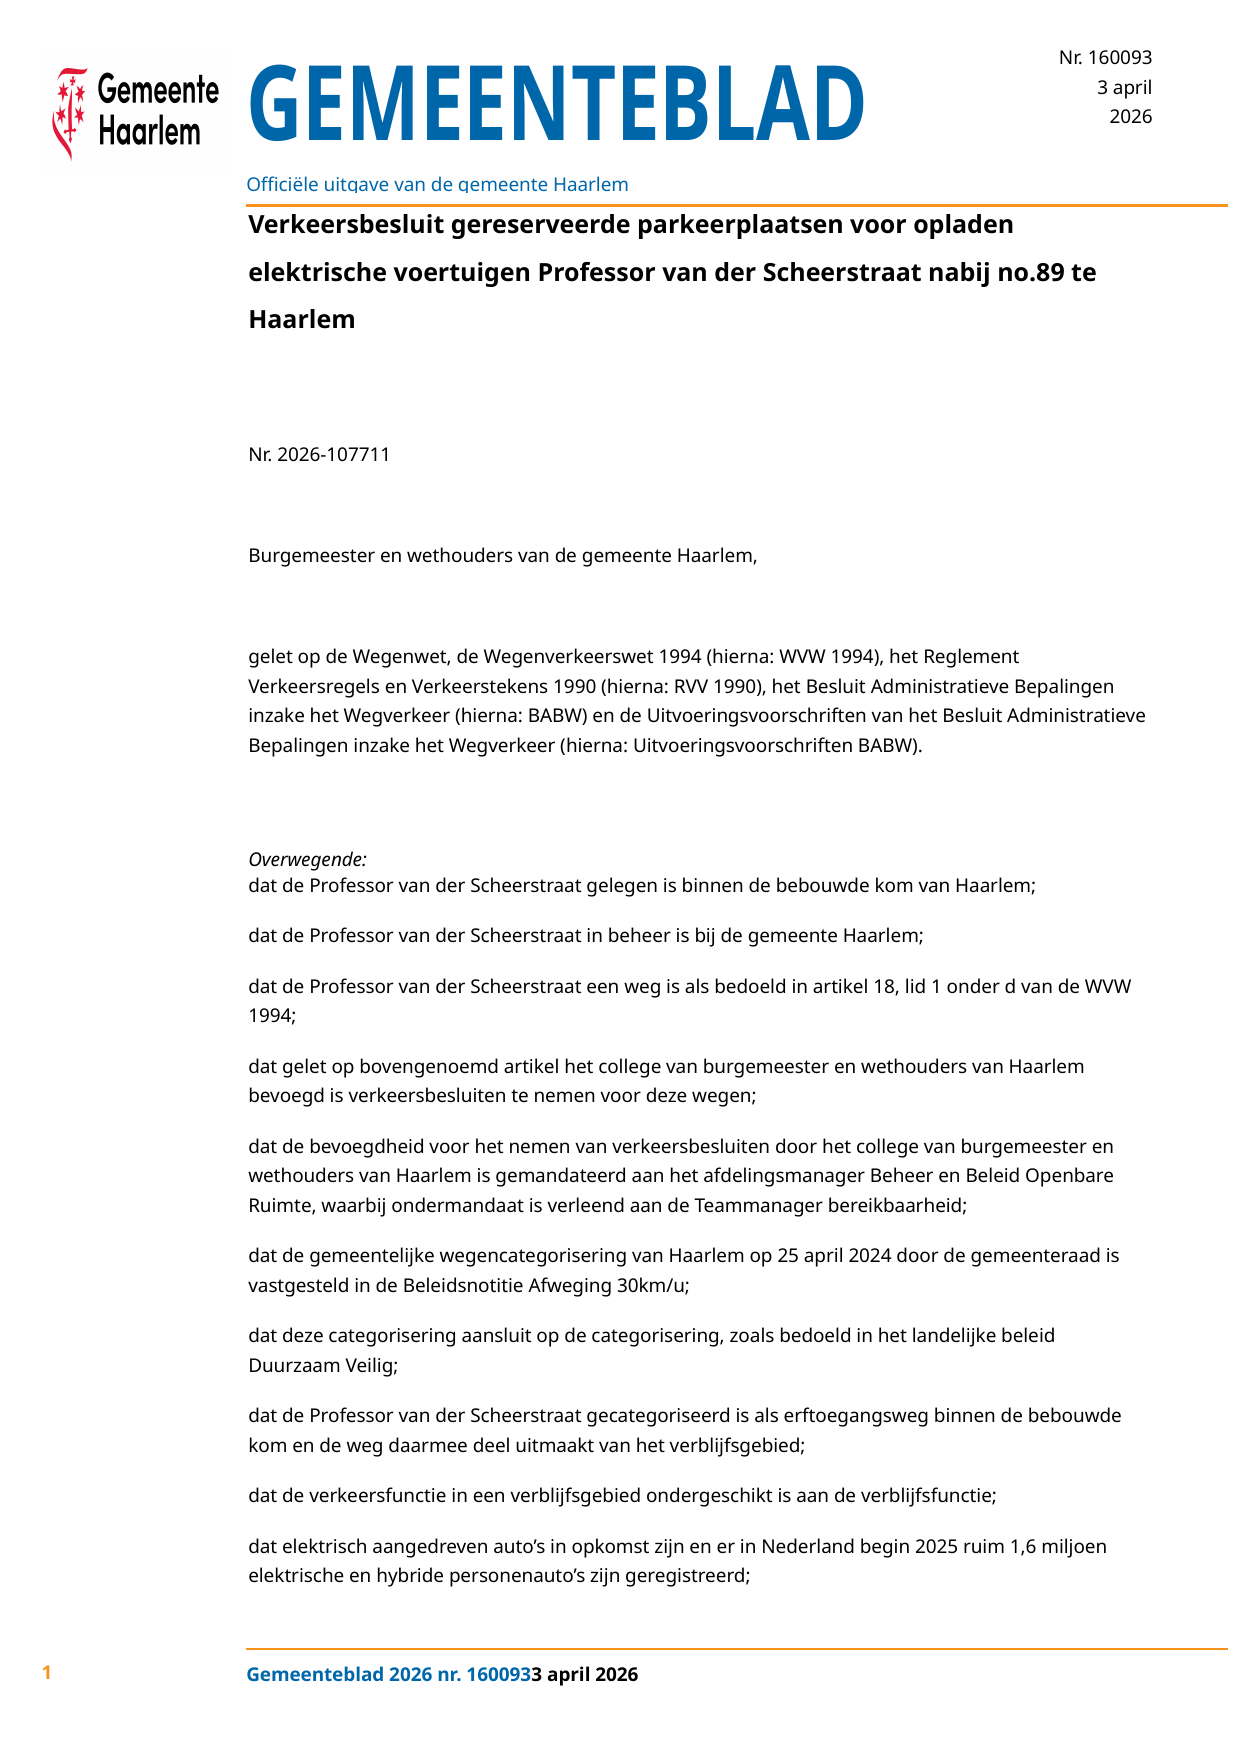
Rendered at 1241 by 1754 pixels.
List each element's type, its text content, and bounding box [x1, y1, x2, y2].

text dat de verkeersfunctie in een verblijfsgebied ondergeschikt is aan de verblijfsfunctie; [248, 1483, 1152, 1508]
text dat de bevoegdheid voor het nemen van verkeersbesluiten door het college van burgemeester en wethouders van Haarlem is gemandateerd aan het afdelingsmanager Beheer en Beleid Openbare Ruimte, waarbij ondermandaat is verleend aan de Teammanager bereikbaarheid; [248, 1133, 1152, 1218]
text gelet op de Wegenwet, de Wegenverkeerswet 1994 (hierna: WVW 1994), het Reglement Verkeersregels en Verkeerstekens 1990 (hierna: RVV 1990), het Besluit Administratieve Bepalingen inzake het Wegverkeer (hierna: BABW) en de Uitvoeringsvoorschriften van het Besluit Administratieve Bepalingen inzake het Wegverkeer (hierna: Uitvoeringsvoorschriften BABW). [248, 643, 1152, 758]
text Overwegende: [248, 846, 1152, 872]
text dat de Professor van der Scheerstraat gelegen is binnen de bebouwde kom van Haarlem; [248, 872, 1152, 898]
text dat de gemeentelijke wegencategorisering van Haarlem op 25 april 2024 door de gemeenteraad is vastgesteld in de Beleidsnotitie Afweging 30km/u; [248, 1243, 1152, 1298]
text dat de Professor van der Scheerstraat in beheer is bij de gemeente Haarlem; [248, 923, 1152, 948]
text Burgemeester en wethouders van de gemeente Haarlem, [248, 542, 1152, 568]
text dat gelet op bovengenoemd artikel het college van burgemeester en wethouders van Haarlem bevoegd is verkeersbesluiten te nemen voor deze wegen; [248, 1053, 1152, 1108]
text Nr. 2026-107711 [248, 442, 1152, 467]
text Verkeersbesluit gereserveerde parkeerplaatsen voor opladen elektrische voertuigen Professor van der Scheerstraat nabij no.89 te Haarlem [248, 207, 1152, 336]
text dat de Professor van der Scheerstraat een weg is als bedoeld in artikel 18, lid 1 onder d van de WVW 1994; [248, 973, 1152, 1028]
text dat elektrisch aangedreven auto’s in opkomst zijn en er in Nederland begin 2025 ruim 1,6 miljoen elektrische en hybride personenauto’s zijn geregistreerd; [248, 1533, 1152, 1588]
picture [41, 47, 231, 172]
text dat de Professor van der Scheerstraat gecategoriseerd is als erftoegangsweg binnen de bebouwde kom en de weg daarmee deel uitmaakt van het verblijfsgebied; [248, 1403, 1152, 1458]
text dat deze categorisering aansluit op de categorisering, zoals bedoeld in het landelijke beleid Duurzaam Veilig; [248, 1323, 1152, 1378]
